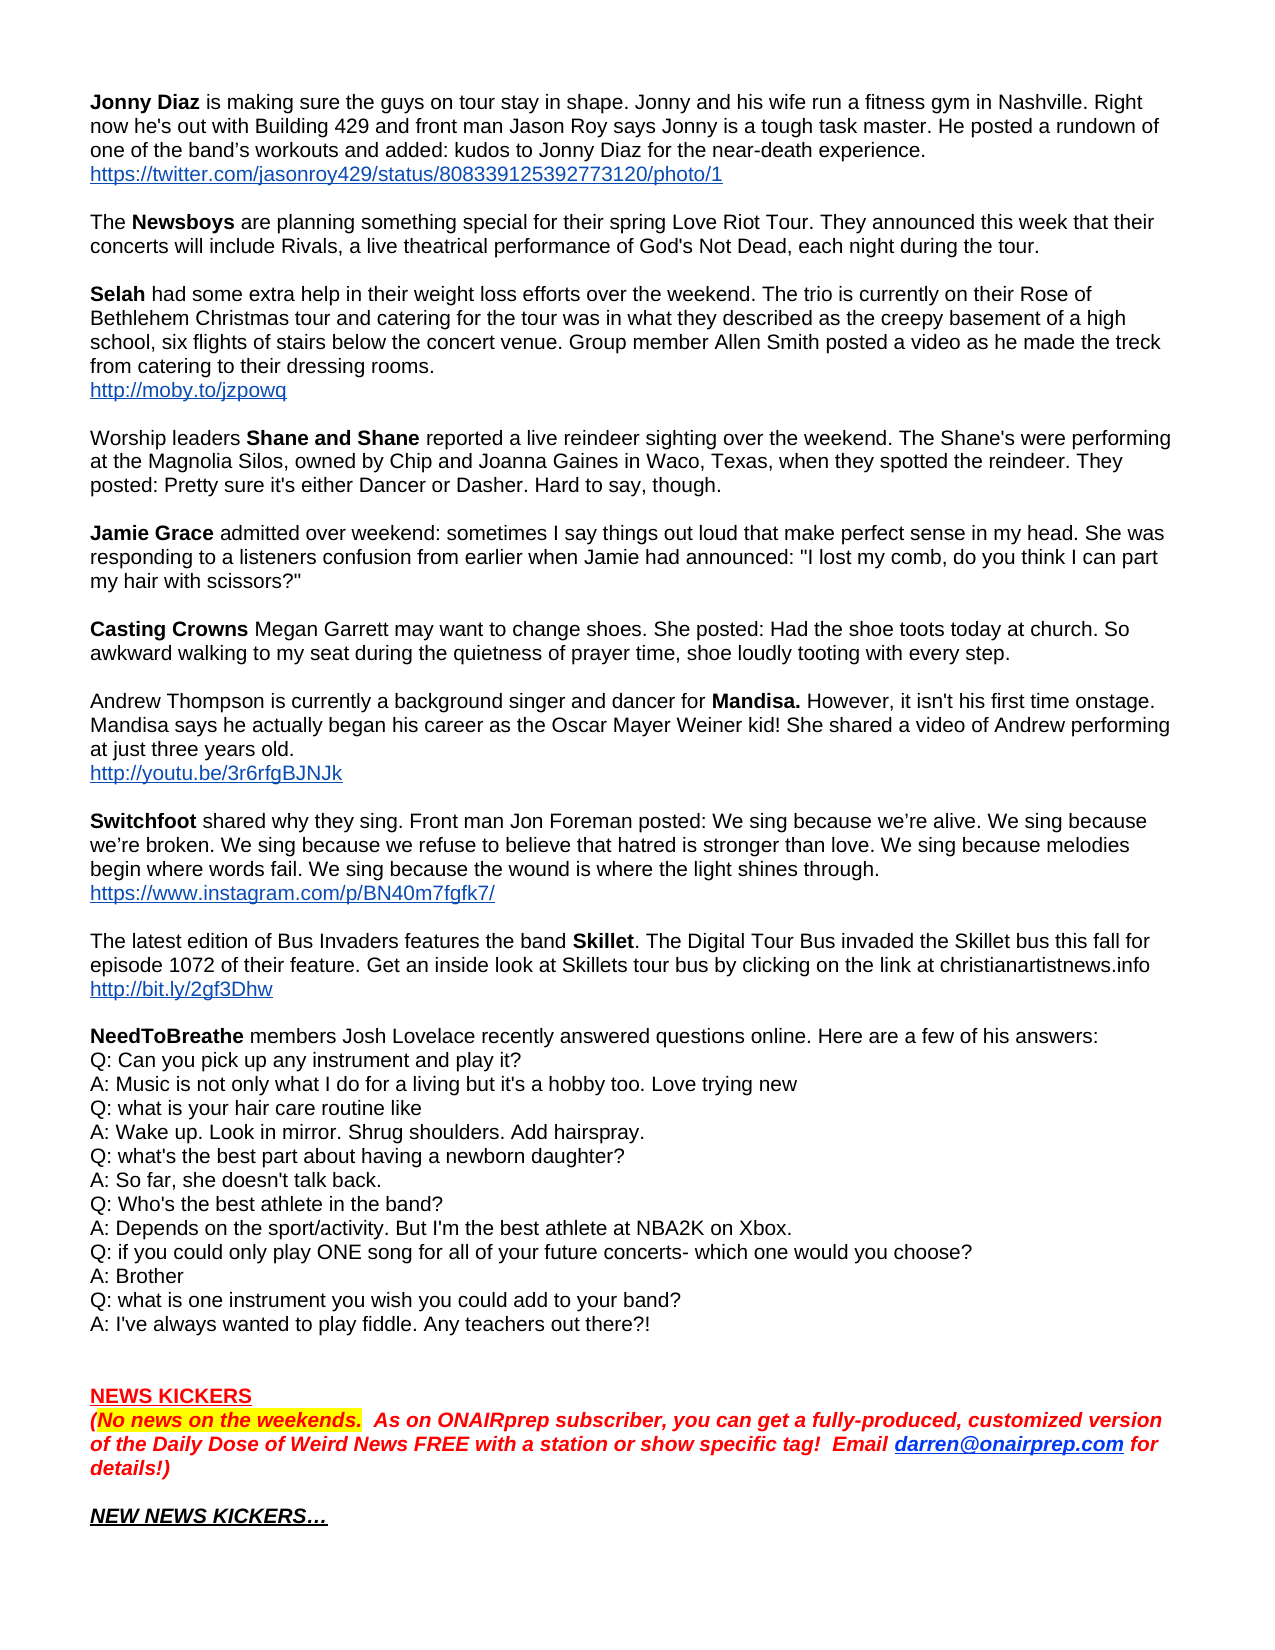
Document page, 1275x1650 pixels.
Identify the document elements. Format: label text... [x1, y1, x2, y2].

text Q: Can you pick up any instrument and play it? [90, 1048, 1185, 1072]
text A: Wake up. Look in mirror. Shrug shoulders. Add hairspray. [90, 1120, 1185, 1144]
text A: I've always wanted to play fiddle. Any teachers out there?! [90, 1312, 1185, 1336]
text Q: what is one instrument you wish you could add to your band? [90, 1288, 1185, 1312]
text Jamie Grace admitted over weekend: sometimes I say things out loud that make perfect sense in my head. She was responding to a listeners confusion from earlier when Jamie had announced: "I lost my comb, do you think I can part my hair with scissors?" [90, 521, 1185, 593]
text Worship leaders Shane and Shane reported a live reindeer sighting over the weekend. The Shane's were performing at the Magnolia Silos, owned by Chip and Joanna Gaines in Waco, Texas, when they spotted the reindeer. They posted: Pretty sure it's either Dancer or Dasher. Hard to say, though. [90, 425, 1185, 497]
text The Newsboys are planning something special for their spring Love Riot Tour. They announced this week that their concerts will include Rivals, a live theatrical performance of God's Not Dead, each night during the tour. [90, 210, 1185, 258]
text A: So far, she doesn't talk back. [90, 1168, 1185, 1192]
text Switchfoot shared why they sing. Front man Jon Foreman posted: We sing because we’re alive. We sing because we’re broken. We sing because we refuse to believe that hatred is stronger than love. We sing because melodies begin where words fail. We sing because the wound is where the light shines through. [90, 809, 1185, 881]
text Q: what's the best part about having a newborn daughter? [90, 1144, 1185, 1168]
text Selah had some extra help in their weight loss efforts over the weekend. The trio is currently on their Rose of Bethlehem Christmas tour and catering for the tour was in what they described as the creepy basement of a high school, six flights of stairs below the concert venue. Group member Allen Smith posted a video as he made the treck from catering to their dressing rooms. [90, 282, 1185, 377]
text NeedToBreathe members Josh Lovelace recently answered questions online. Here are a few of his answers: [90, 1024, 1185, 1048]
text Jonny Diaz is making sure the guys on tour stay in shape. Jonny and his wife run a fitness gym in Nashville. Right now he's out with Building 429 and front man Jason Roy says Jonny is a tough task master. He posted a rundown of one of the band’s workouts and added: kudos to Jonny Diaz for the near-death experience. [90, 90, 1185, 162]
text http://bit.ly/2gf3Dhw [90, 976, 1185, 1000]
text A: Brother [90, 1264, 1185, 1288]
text Andrew Thompson is currently a background singer and dancer for Mandisa. However, it isn't his first time onstage. Mandisa says he actually began his career as the Oscar Mayer Weiner kid! She shared a video of Andrew performing at just three years old. [90, 689, 1185, 761]
text The latest edition of Bus Invaders features the band Skillet. The Digital Tour Bus invaded the Skillet bus this fall for episode 1072 of their feature. Get an inside look at Skillets tour bus by clicking on the link at christianartistnews.info [90, 928, 1185, 976]
text Q: what is your hair care routine like [90, 1096, 1185, 1120]
text Q: Who's the best athlete in the band? [90, 1192, 1185, 1216]
text https://www.instagram.com/p/BN40m7fgfk7/ [90, 881, 1185, 904]
text Casting Crowns Megan Garrett may want to change shoes. She posted: Had the shoe toots today at church. So awkward walking to my seat during the quietness of prayer time, shoe loudly tooting with every step. [90, 617, 1185, 665]
text (No news on the weekends. As on ONAIRprep subscriber, you can get a fully-produced, customized version of the Daily Dose of Weird News FREE with a station or show specific tag! Email darren@onairprep.com for details!) [90, 1408, 1185, 1479]
text NEWS KICKERS [90, 1384, 1185, 1408]
text Q: if you could only play ONE song for all of your future concerts- which one would you choose? [90, 1240, 1185, 1264]
text A: Music is not only what I do for a living but it's a hobby too. Love trying new [90, 1072, 1185, 1096]
text https://twitter.com/jasonroy429/status/808339125392773120/photo/1 [90, 162, 1185, 186]
text NEW NEWS KICKERS… [90, 1503, 1185, 1527]
text http://youtu.be/3r6rfgBJNJk [90, 761, 1185, 785]
text http://moby.to/jzpowq [90, 377, 1185, 401]
text A: Depends on the sport/activity. But I'm the best athlete at NBA2K on Xbox. [90, 1216, 1185, 1240]
